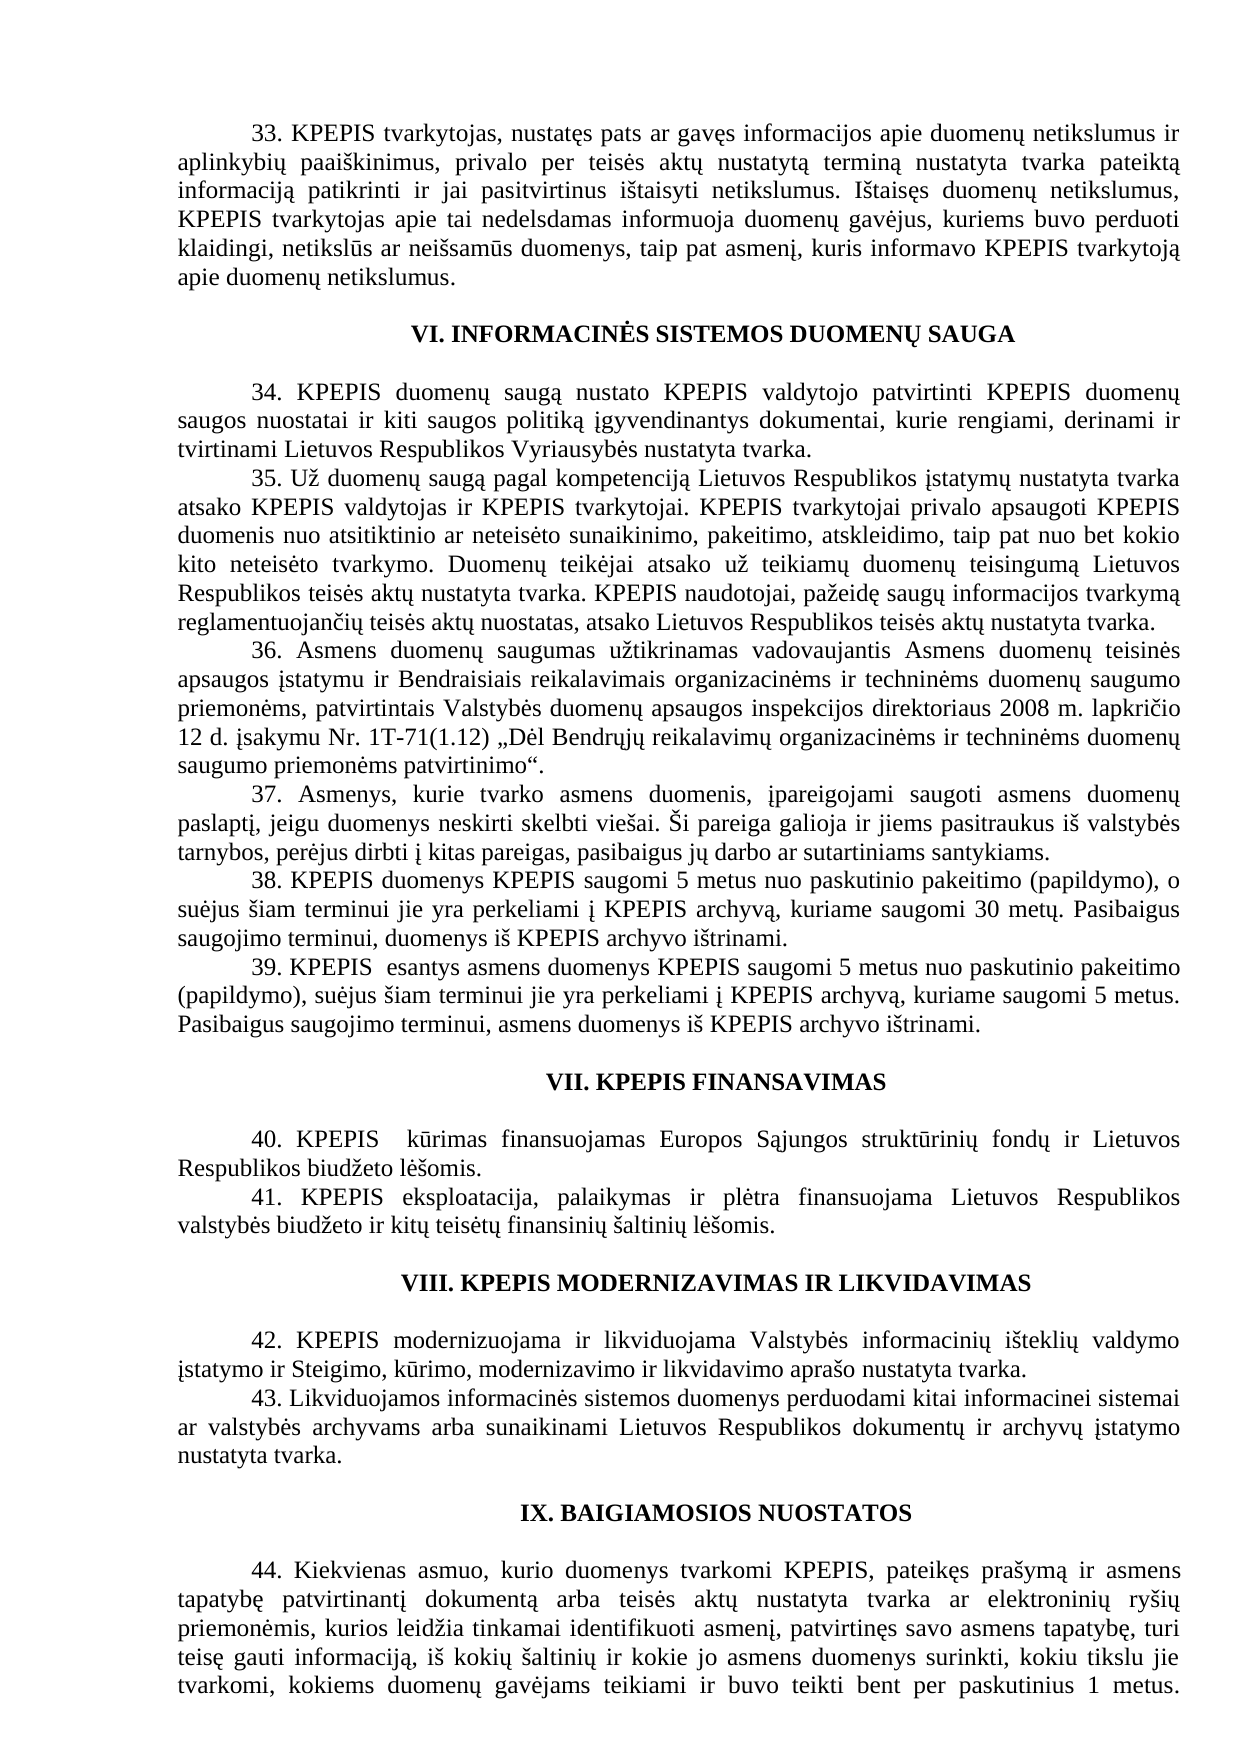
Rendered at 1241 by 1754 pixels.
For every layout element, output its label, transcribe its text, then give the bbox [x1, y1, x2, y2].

text 36. Asmens duomenų saugumas užtikrinamas vadovaujantis Asmens duomenų teisinės apsaugos įstatymu ir Bendraisiais reikalavimais organizacinėms ir techninėms duomenų saugumo priemonėms, patvirtintais Valstybės duomenų apsaugos inspekcijos direktoriaus 2008 m. lapkričio 12 d. įsakymu Nr. 1T-71(1.12) „Dėl Bendrųjų reikalavimų organizacinėms ir techninėms duomenų saugumo priemonėms patvirtinimo“. [177, 636, 1181, 779]
text 35. Už duomenų saugą pagal kompetenciją Lietuvos Respublikos įstatymų nustatyta tvarka atsako KPEPIS valdytojas ir KPEPIS tvarkytojai. KPEPIS tvarkytojai privalo apsaugoti KPEPIS duomenis nuo atsitiktinio ar neteisėto sunaikinimo, pakeitimo, atskleidimo, taip pat nuo bet kokio kito neteisėto tvarkymo. Duomenų teikėjai atsako už teikiamų duomenų teisingumą Lietuvos Respublikos teisės aktų nustatyta tvarka. KPEPIS naudotojai, pažeidę saugų informacijos tvarkymą reglamentuojančių teisės aktų nuostatas, atsako Lietuvos Respublikos teisės aktų nustatyta tvarka. [177, 463, 1181, 636]
text 39. KPEPIS esantys asmens duomenys KPEPIS saugomi 5 metus nuo paskutinio pakeitimo (papildymo), suėjus šiam terminui jie yra perkeliami į KPEPIS archyvą, kuriame saugomi 5 metus. Pasibaigus saugojimo terminui, asmens duomenys iš KPEPIS archyvo ištrinami. [177, 952, 1181, 1038]
text 33. KPEPIS tvarkytojas, nustatęs pats ar gavęs informacijos apie duomenų netikslumus ir aplinkybių paaiškinimus, privalo per teisės aktų nustatytą terminą nustatyta tvarka pateiktą informaciją patikrinti ir jai pasitvirtinus ištaisyti netikslumus. Ištaisęs duomenų netikslumus, KPEPIS tvarkytojas apie tai nedelsdamas informuoja duomenų gavėjus, kuriems buvo perduoti klaidingi, netikslūs ar neišsamūs duomenys, taip pat asmenį, kuris informavo KPEPIS tvarkytoją apie duomenų netikslumus. [177, 118, 1181, 291]
text 43. Likviduojamos informacinės sistemos duomenys perduodami kitai informacinei sistemai ar valstybės archyvams arba sunaikinami Lietuvos Respublikos dokumentų ir archyvų įstatymo nustatyta tvarka. [177, 1383, 1181, 1469]
text VI. INFORMACINĖS SISTEMOS DUOMENŲ SAUGA [177, 319, 1181, 348]
text IX. BAIGIAMOSIOS NUOSTATOS [177, 1498, 1181, 1527]
text VIII. KPEPIS MODERNIZAVIMAS IR LIKVIDAVIMAS [177, 1268, 1181, 1297]
text 40. KPEPIS kūrimas finansuojamas Europos Sąjungos struktūrinių fondų ir Lietuvos Respublikos biudžeto lėšomis. [177, 1124, 1181, 1182]
text 41. KPEPIS eksploatacija, palaikymas ir plėtra finansuojama Lietuvos Respublikos valstybės biudžeto ir kitų teisėtų finansinių šaltinių lėšomis. [177, 1182, 1181, 1239]
text 42. KPEPIS modernizuojama ir likviduojama Valstybės informacinių išteklių valdymo įstatymo ir Steigimo, kūrimo, modernizavimo ir likvidavimo aprašo nustatyta tvarka. [177, 1326, 1181, 1383]
text 44. Kiekvienas asmuo, kurio duomenys tvarkomi KPEPIS, pateikęs prašymą ir asmens tapatybę patvirtinantį dokumentą arba teisės aktų nustatyta tvarka ar elektroninių ryšių priemonėmis, kurios leidžia tinkamai identifikuoti asmenį, patvirtinęs savo asmens tapatybę, turi teisę gauti informaciją, iš kokių šaltinių ir kokie jo asmens duomenys surinkti, kokiu tikslu jie tvarkomi, kokiems duomenų gavėjams teikiami ir buvo teikti bent per paskutinius 1 metus. [177, 1556, 1181, 1699]
text 34. KPEPIS duomenų saugą nustato KPEPIS valdytojo patvirtinti KPEPIS duomenų saugos nuostatai ir kiti saugos politiką įgyvendinantys dokumentai, kurie rengiami, derinami ir tvirtinami Lietuvos Respublikos Vyriausybės nustatyta tvarka. [177, 377, 1181, 463]
text 37. Asmenys, kurie tvarko asmens duomenis, įpareigojami saugoti asmens duomenų paslaptį, jeigu duomenys neskirti skelbti viešai. Ši pareiga galioja ir jiems pasitraukus iš valstybės tarnybos, perėjus dirbti į kitas pareigas, pasibaigus jų darbo ar sutartiniams santykiams. [177, 779, 1181, 866]
text 38. KPEPIS duomenys KPEPIS saugomi 5 metus nuo paskutinio pakeitimo (papildymo), o suėjus šiam terminui jie yra perkeliami į KPEPIS archyvą, kuriame saugomi 30 metų. Pasibaigus saugojimo terminui, duomenys iš KPEPIS archyvo ištrinami. [177, 866, 1181, 952]
text VII. KPEPIS FINANSAVIMAS [177, 1067, 1181, 1096]
